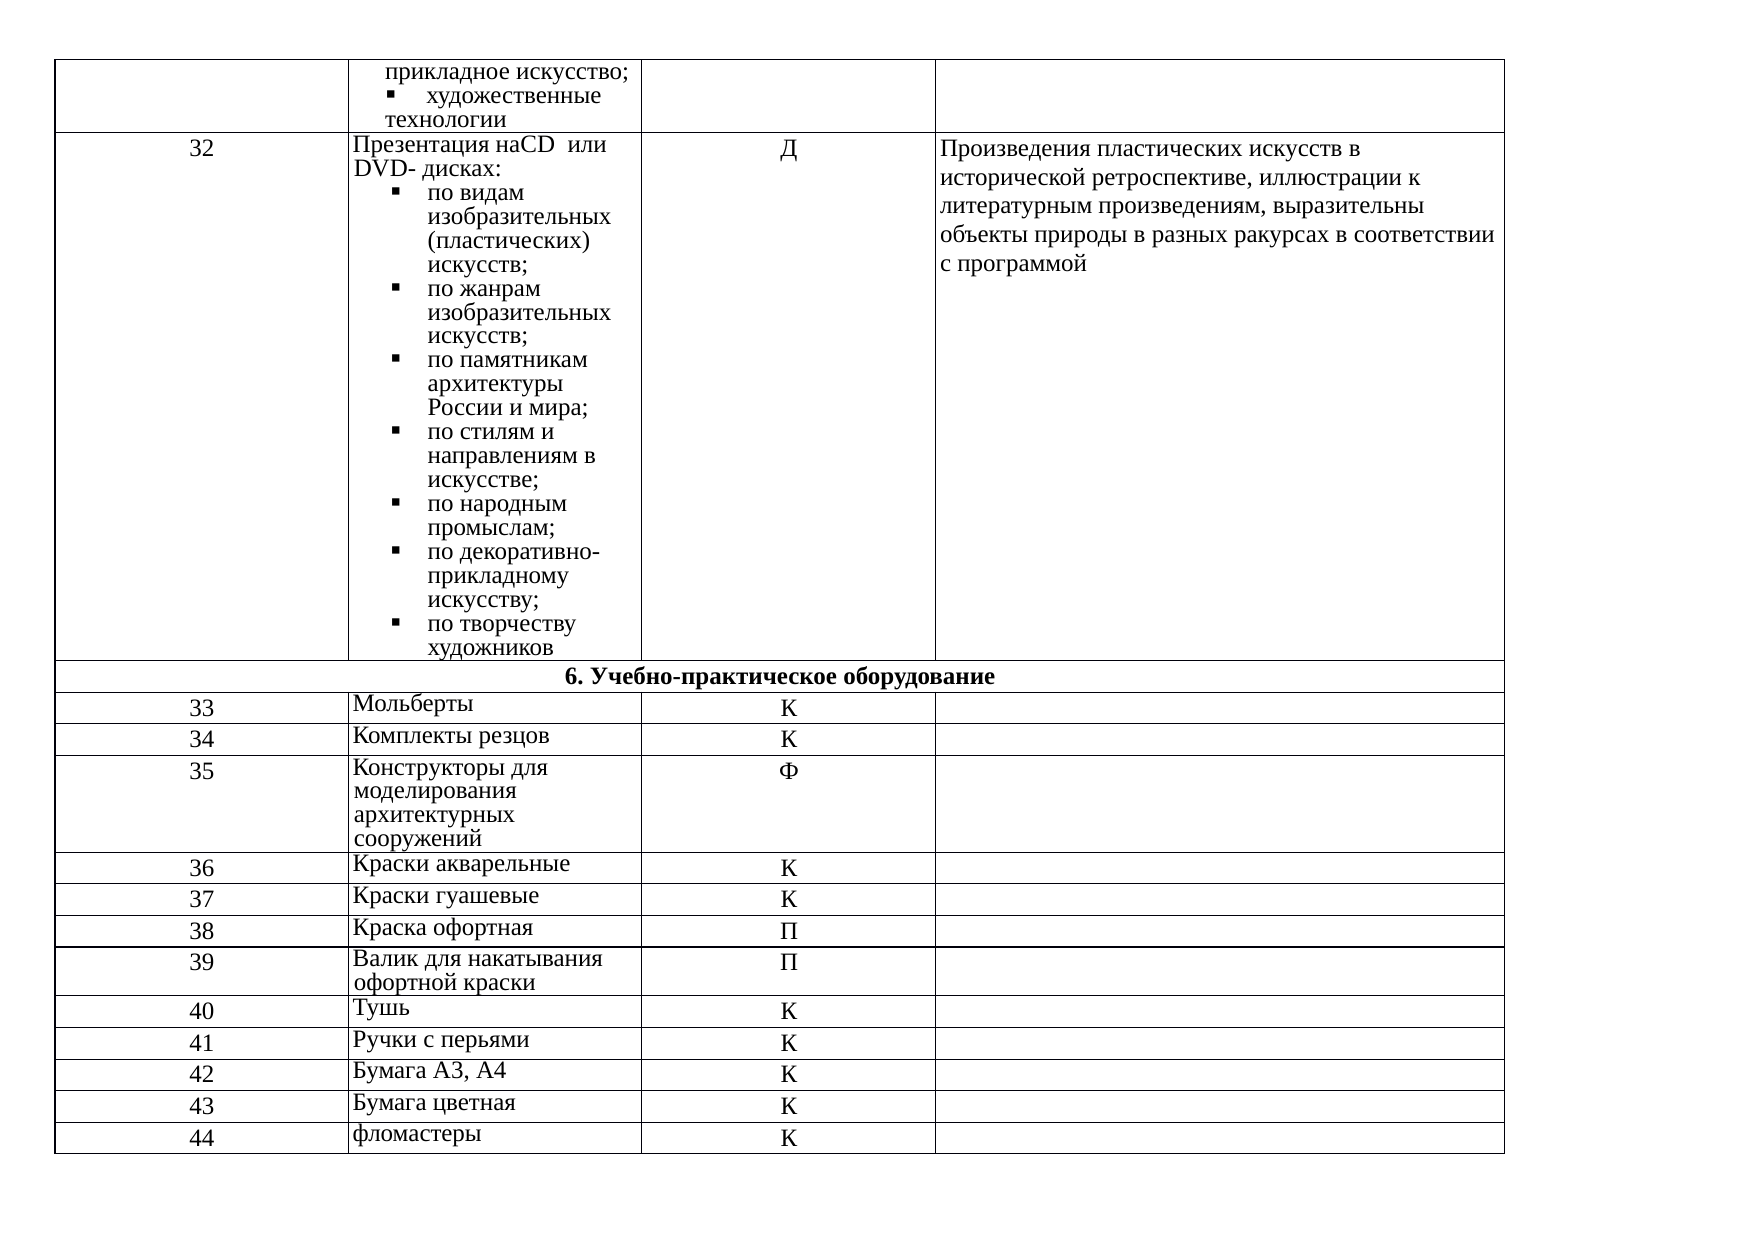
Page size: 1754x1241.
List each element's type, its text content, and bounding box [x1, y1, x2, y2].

table_cell [936, 724, 1504, 755]
table_cell [936, 756, 1504, 852]
table_cell 36 [56, 853, 348, 883]
table_cell [936, 916, 1504, 946]
table_cell Презентация наCD или DVD- дисках: по видам изобразительных (пластических) искусств; по жанрам изобразительных искусств; по памятникам архитектуры России и мира; по стилям и направлениям в искусстве; по народным промыслам; по декоративно-прикладному искусству; по творчеству художников [349, 133, 641, 660]
table_cell 37 [56, 884, 348, 915]
table_cell Д [642, 133, 935, 660]
table_cell Ф [642, 756, 935, 852]
table_cell Краски акварельные [349, 853, 641, 883]
table_cell Краска офортная [349, 916, 641, 946]
table_cell К [642, 1028, 935, 1058]
table_cell [1505, 915, 1513, 946]
table_cell 32 [56, 133, 348, 660]
table_cell [1505, 755, 1513, 852]
table_cell [1505, 995, 1513, 1027]
table_cell [936, 1060, 1504, 1090]
table_cell [936, 884, 1504, 915]
table_cell 43 [56, 1091, 348, 1122]
table_cell [1505, 1122, 1513, 1153]
table_cell 41 [56, 1028, 348, 1058]
table_cell [936, 60, 1504, 132]
table_cell [1505, 132, 1513, 660]
table_cell К [642, 724, 935, 755]
table_cell Бумага А3, А4 [349, 1060, 641, 1090]
table_cell Краски гуашевые [349, 884, 641, 915]
table_cell П [642, 948, 935, 995]
table_cell [936, 948, 1504, 995]
table_cell Конструкторы для моделирования архитектурных сооружений [349, 756, 641, 852]
table_cell 39 [56, 948, 348, 995]
table_cell [936, 1123, 1504, 1153]
table_cell [1505, 852, 1513, 883]
table_cell [1505, 1059, 1513, 1090]
table_cell [936, 853, 1504, 883]
table_cell [936, 1028, 1504, 1058]
table_cell [1505, 723, 1513, 755]
table_cell К [642, 884, 935, 915]
table_cell Тушь [349, 996, 641, 1027]
table_cell [1505, 660, 1513, 692]
table_cell К [642, 1091, 935, 1122]
table_cell Бумага цветная [349, 1091, 641, 1122]
table_cell [936, 693, 1504, 723]
table_cell DVD-фильмы:- памятники архитектуры; художественные музеи; виды изобразительного искусства; творчество отдельных художников; народные промыслы; декоративно-прикладное искусство; художественные технологии [349, 60, 641, 132]
table_cell [1505, 1090, 1513, 1122]
table_cell 35 [56, 756, 348, 852]
table_cell К [642, 1060, 935, 1090]
table_cell [1505, 692, 1513, 723]
table_cell Валик для накатывания офортной краски [349, 948, 641, 995]
table_cell [936, 1091, 1504, 1122]
table_cell [1505, 59, 1513, 132]
table_cell Произведения пластических искусств в исторической ретроспективе, иллюстрации к литературным произведениям, выразительны объекты природы в разных ракурсах в соответствии с программой [936, 133, 1504, 660]
table_cell [1505, 883, 1513, 915]
table_cell 6. Учебно-практическое оборудование [56, 661, 1504, 692]
table_cell К [642, 693, 935, 723]
table_cell П [642, 916, 935, 946]
table_cell 44 [56, 1123, 348, 1153]
table_cell [642, 60, 935, 132]
table_cell [56, 60, 348, 132]
table_cell 34 [56, 724, 348, 755]
table_cell К [642, 996, 935, 1027]
table_cell 42 [56, 1060, 348, 1090]
table_cell 33 [56, 693, 348, 723]
table_cell 38 [56, 916, 348, 946]
table_cell Комплекты резцов [349, 724, 641, 755]
table_cell [1505, 1027, 1513, 1058]
table_cell [1505, 946, 1513, 995]
table_cell Мольберты [349, 693, 641, 723]
table_cell К [642, 853, 935, 883]
table_cell фломастеры [349, 1123, 641, 1153]
table_cell 40 [56, 996, 348, 1027]
table_cell К [642, 1123, 935, 1153]
table_cell [936, 996, 1504, 1027]
table_cell Ручки с перьями [349, 1028, 641, 1058]
